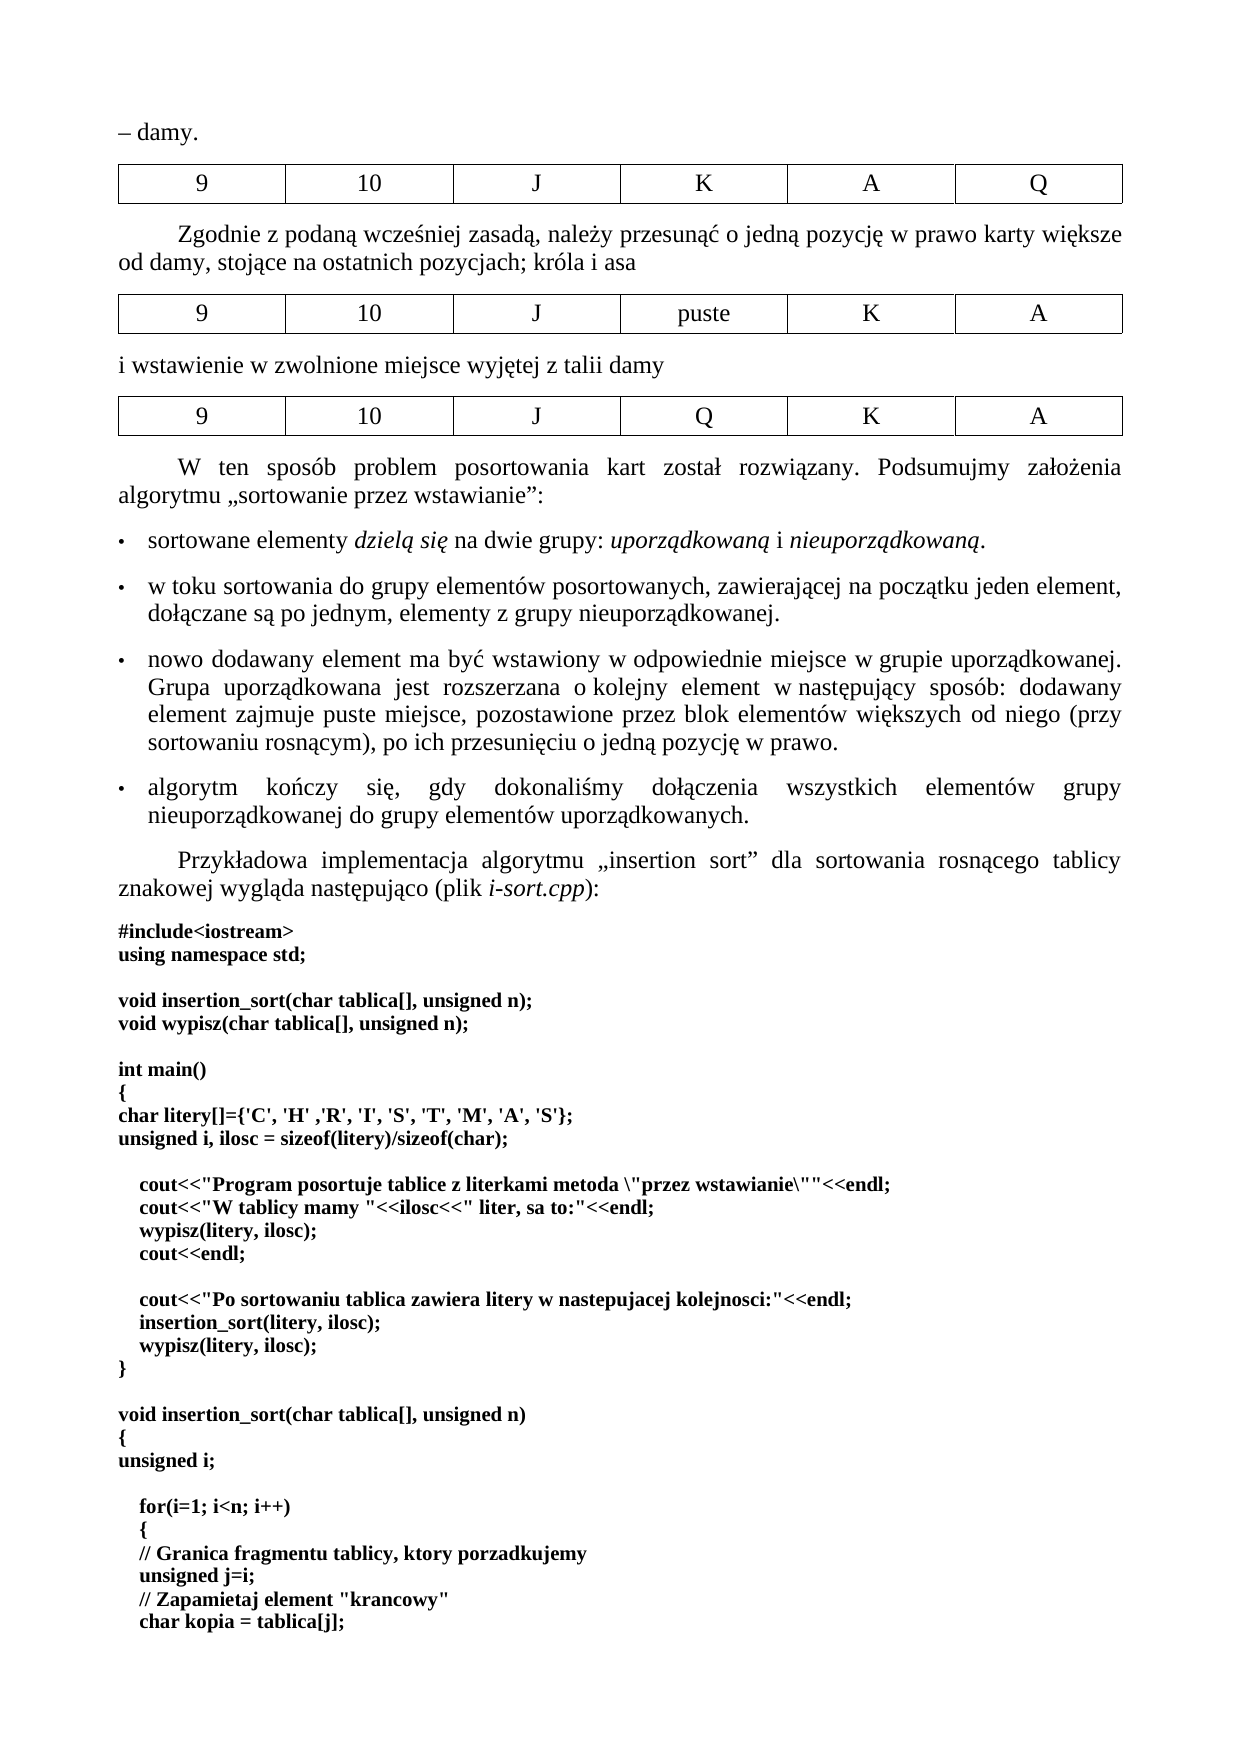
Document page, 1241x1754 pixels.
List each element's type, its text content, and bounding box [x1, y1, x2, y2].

table_header A [788, 165, 954, 203]
list wypisz(litery, ilosc); [118, 1334, 1122, 1357]
table_header K [788, 295, 954, 333]
list char litery[]={'C', 'H' ,'R', 'I', 'S', 'T', 'M', 'A', 'S'}; [118, 1104, 1122, 1127]
text Przykładowa implementacja algorytmu „insertion sort” dla sortowania rosnącego tablicy znakowej wygląda następująco (plik i-sort.cpp): [118, 847, 1122, 902]
list // Zapamietaj element "krancowy" [118, 1587, 1122, 1610]
list nowo dodawany element ma być wstawiony w odpowiednie miejsce w grupie uporządkowanej. Grupa uporządkowana jest rozszerzana o kolejny element w następujący sposób: dodawany element zajmuje puste miejsce, pozostawione przez blok elementów większych od niego (przy sortowaniu rosnącym), po ich przesunięciu o jedną pozycję w prawo. [118, 645, 1122, 756]
list { [118, 1426, 1122, 1449]
list int main() [118, 1058, 1122, 1081]
table_header Q [956, 165, 1122, 203]
text i wstawienie w zwolnione miejsce wyjętej z talii damy [118, 351, 1122, 378]
table_header 10 [286, 397, 453, 435]
text Zgodnie z podaną wcześniej zasadą, należy przesunąć o jedną pozycję w prawo karty większe od damy, stojące na ostatnich pozycjach; króla i asa [118, 221, 1122, 276]
list wypisz(litery, ilosc); [118, 1219, 1122, 1242]
list sortowane elementy dzielą się na dwie grupy: uporządkowaną i nieuporządkowaną. [118, 526, 1122, 554]
list cout<<"Po sortowaniu tablica zawiera litery w nastepujacej kolejnosci:"<<endl; [118, 1288, 1122, 1311]
list algorytm kończy się, gdy dokonaliśmy dołączenia wszystkich elementów grupy nieuporządkowanej do grupy elementów uporządkowanych. [118, 773, 1122, 829]
text W ten sposób problem posortowania kart został rozwiązany. Podsumujmy założenia algorytmu „sortowanie przez wstawianie”: [118, 453, 1122, 509]
list char kopia = tablica[j]; [118, 1610, 1122, 1633]
list cout<<"W tablicy mamy "<<ilosc<<" liter, sa to:"<<endl; [118, 1196, 1122, 1219]
table_header 9 [119, 295, 285, 333]
list { [118, 1518, 1122, 1541]
table_header J [454, 165, 620, 203]
list using namespace std; [118, 943, 1122, 966]
list unsigned j=i; [118, 1564, 1122, 1587]
table_header puste [621, 295, 787, 333]
list void insertion_sort(char tablica[], unsigned n) [118, 1403, 1122, 1426]
table_header 9 [119, 165, 285, 203]
table_header J [454, 397, 620, 435]
list w toku sortowania do grupy elementów posortowanych, zawierającej na początku jeden element, dołączane są po jednym, elementy z grupy nieuporządkowanej. [118, 572, 1122, 627]
list insertion_sort(litery, ilosc); [118, 1311, 1122, 1334]
list void wypisz(char tablica[], unsigned n); [118, 1012, 1122, 1035]
table_header 9 [119, 397, 285, 435]
table_header A [956, 397, 1122, 435]
table_header A [956, 295, 1122, 333]
table_header 10 [286, 295, 453, 333]
list #include<iostream> [118, 920, 1122, 943]
table_header Q [621, 397, 787, 435]
list for(i=1; i<n; i++) [118, 1495, 1122, 1518]
list unsigned i; [118, 1449, 1122, 1472]
list unsigned i, ilosc = sizeof(litery)/sizeof(char); [118, 1127, 1122, 1150]
list cout<<endl; [118, 1242, 1122, 1265]
text – damy. [118, 118, 1122, 146]
table_header K [788, 397, 954, 435]
list } [118, 1357, 1122, 1380]
table_header 10 [286, 165, 453, 203]
list cout<<"Program posortuje tablice z literkami metoda \"przez wstawianie\""<<endl; [118, 1173, 1122, 1196]
list void insertion_sort(char tablica[], unsigned n); [118, 989, 1122, 1012]
table_header J [454, 295, 620, 333]
list { [118, 1081, 1122, 1104]
table_header K [621, 165, 787, 203]
list // Granica fragmentu tablicy, ktory porzadkujemy [118, 1541, 1122, 1564]
